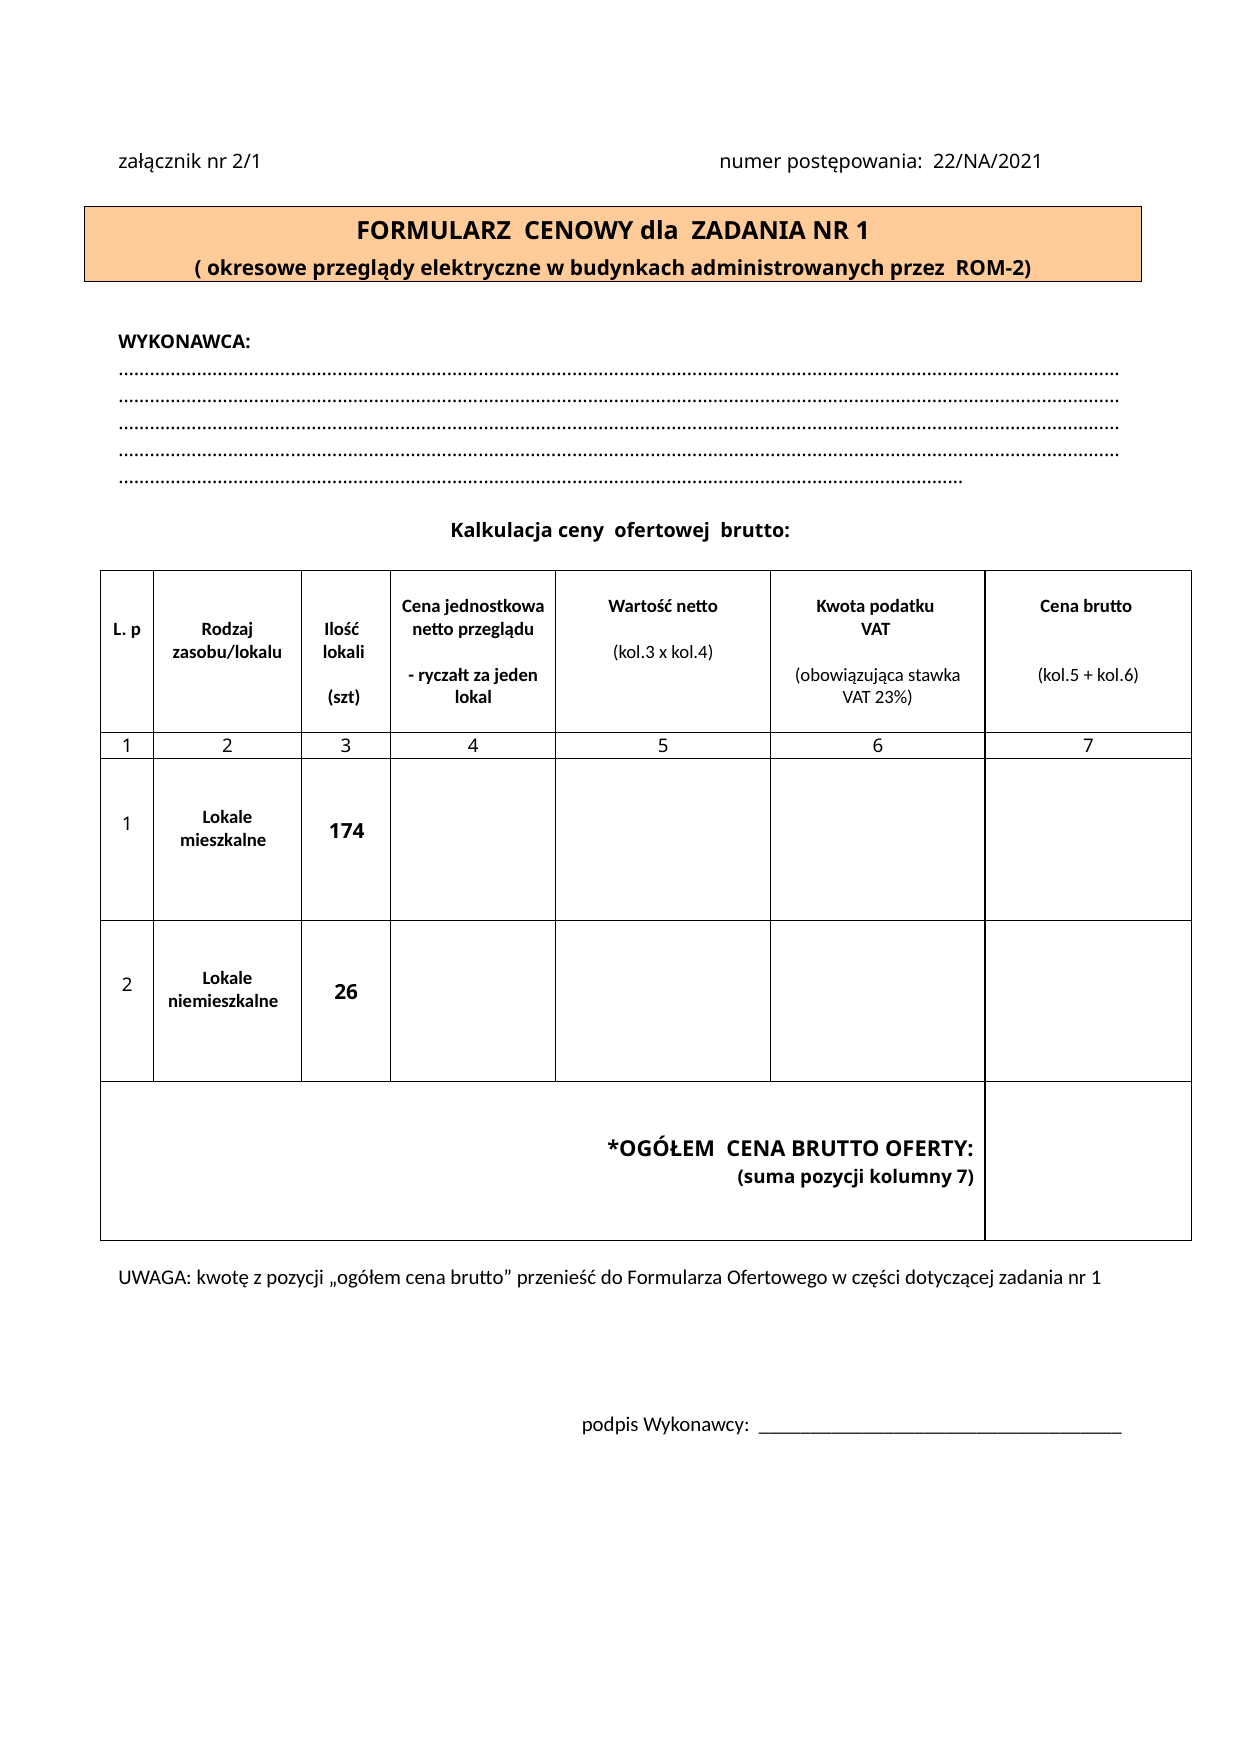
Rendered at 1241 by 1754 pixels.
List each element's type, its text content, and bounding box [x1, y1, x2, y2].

table_cell [556, 921, 770, 1081]
table_header Cena jednostkowa netto przeglądu - ryczałt za jeden lokal [391, 571, 555, 732]
table_cell *OGÓŁEM CENA BRUTTO OFERTY: (suma pozycji kolumny 7) [101, 1082, 984, 1239]
table_cell 3 [302, 733, 390, 758]
table_cell [986, 759, 1191, 919]
table_cell 1 [101, 759, 153, 919]
table_header Cena brutto (kol.5 + kol.6) [986, 571, 1191, 732]
table_cell 26 [302, 921, 390, 1081]
table_cell 4 [391, 733, 555, 758]
table_cell [556, 759, 770, 919]
table_cell Lokale niemieszkalne [154, 921, 301, 1081]
text UWAGA: kwotę z pozycji „ogółem cena brutto” przenieść do Formularza Ofertowego w części dotyczącej zadania nr 1 [118, 1264, 1122, 1289]
table_cell [771, 759, 984, 919]
table_cell [986, 1082, 1191, 1239]
text podpis Wykonawcy: ___________________________________ [118, 1411, 1122, 1437]
table_cell Lokale mieszkalne [154, 759, 301, 919]
table_header FORMULARZ CENOWY dla ZADANIA NR 1 ( okresowe przeglądy elektryczne w budynkach administrowanych przez ROM-2) [85, 207, 1141, 281]
table_header Rodzaj zasobu/lokalu [154, 571, 301, 732]
text Kalkulacja ceny ofertowej brutto: [118, 516, 1122, 543]
table_header Ilość lokali (szt) [302, 571, 390, 732]
table_cell [771, 921, 984, 1081]
table_cell 6 [771, 733, 984, 758]
table_cell 1 [101, 733, 153, 758]
table_cell 174 [302, 759, 390, 919]
table_cell [986, 921, 1191, 1081]
table_header L. p [101, 571, 153, 732]
table_header Kwota podatku VAT (obowiązująca stawka VAT 23%) [771, 571, 984, 732]
table_cell [391, 759, 555, 919]
table_cell 2 [154, 733, 301, 758]
table_cell [391, 921, 555, 1081]
table_cell 7 [986, 733, 1191, 758]
text WYKONAWCA:………………………………………………………………………………………………………………………………………………………………………………………………………………………………………………………………………………………………………………………………………………………………………………………………………………………………………………………………………………………………………………………………………………………………………………………………………………………………………………………………………………………………………………………………………………………………………………………………………………………………………………………… [118, 329, 1122, 489]
table_cell 2 [101, 921, 153, 1081]
table_header Wartość netto (kol.3 x kol.4) [556, 571, 770, 732]
table_cell 5 [556, 733, 770, 758]
text załącznik nr 2/1 numer postępowania: 22/NA/2021 [118, 148, 1122, 174]
